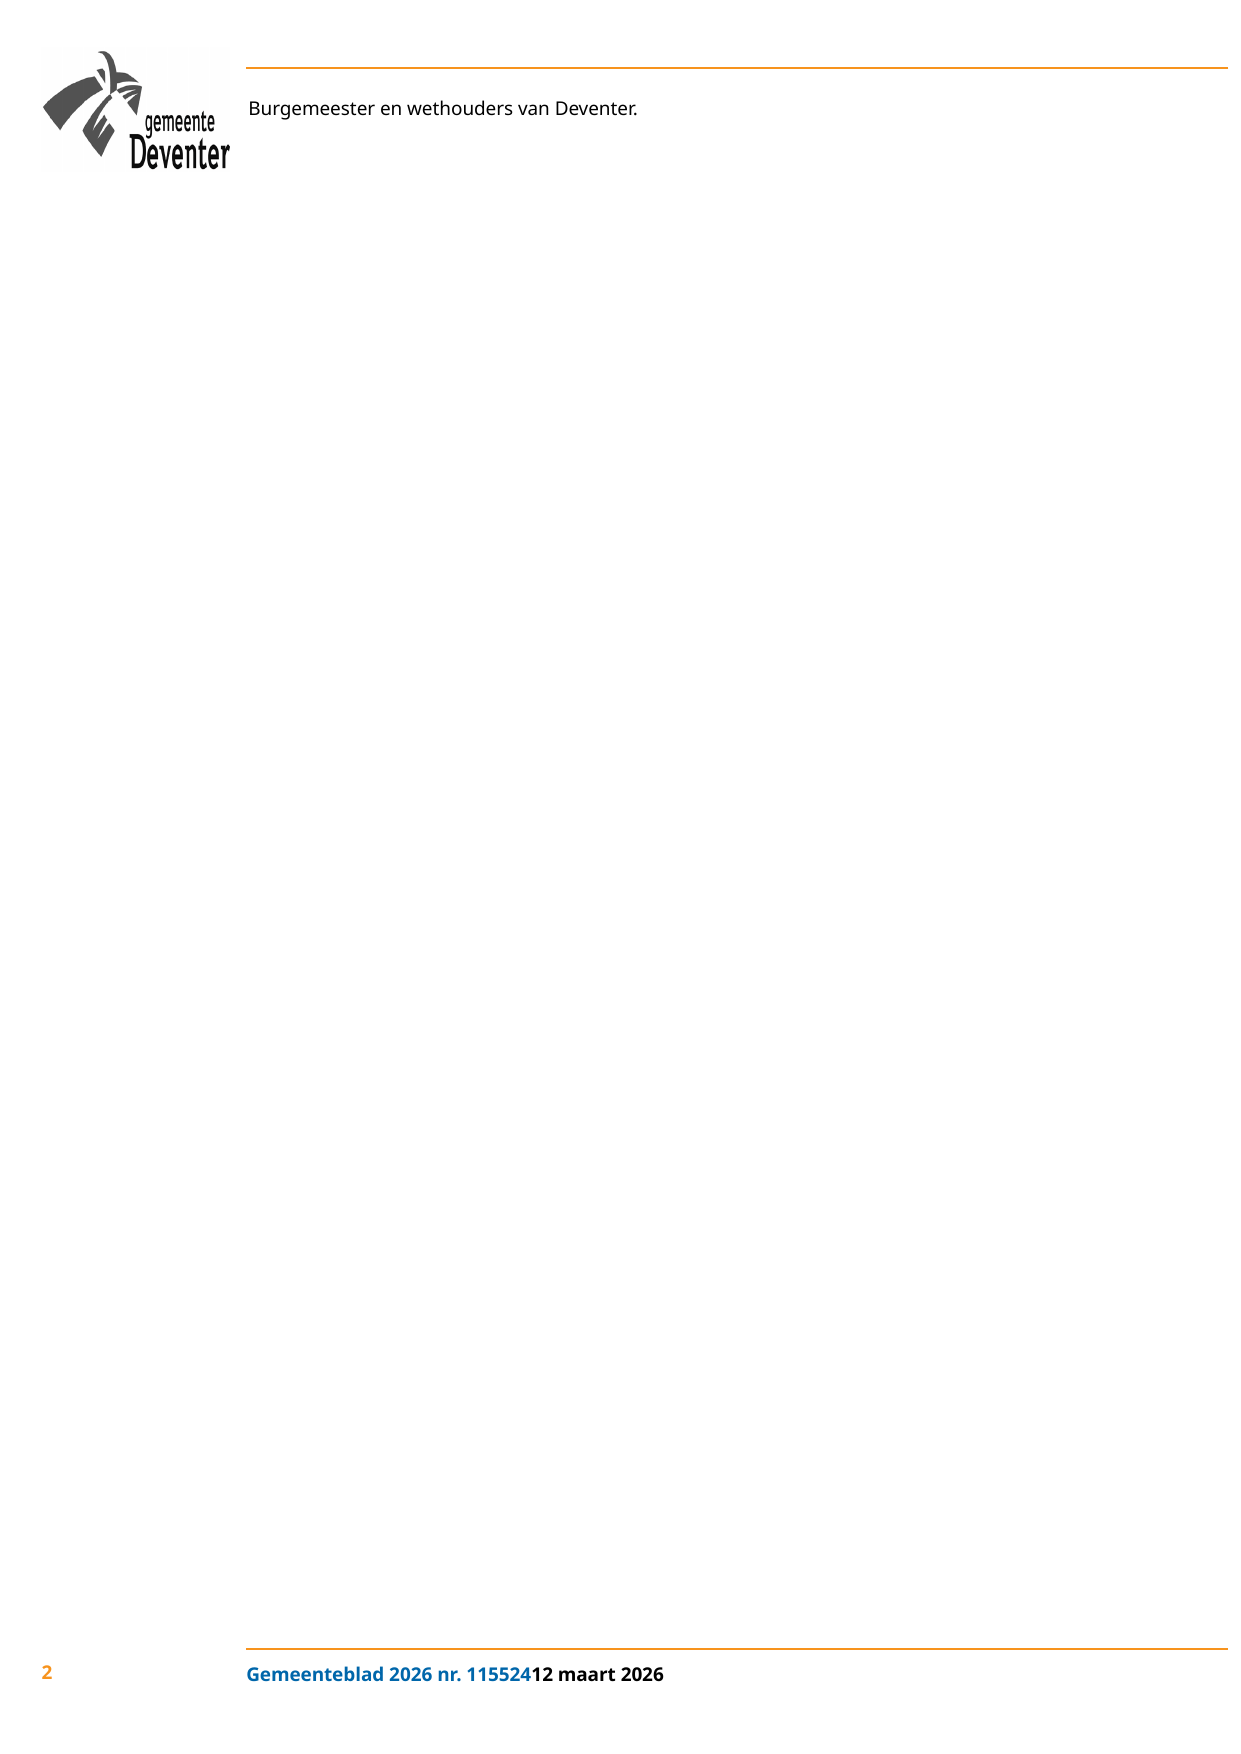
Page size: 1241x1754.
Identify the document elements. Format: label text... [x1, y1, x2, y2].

text Burgemeester en wethouders van Deventer. [248, 95, 1152, 121]
picture [41, 47, 231, 172]
